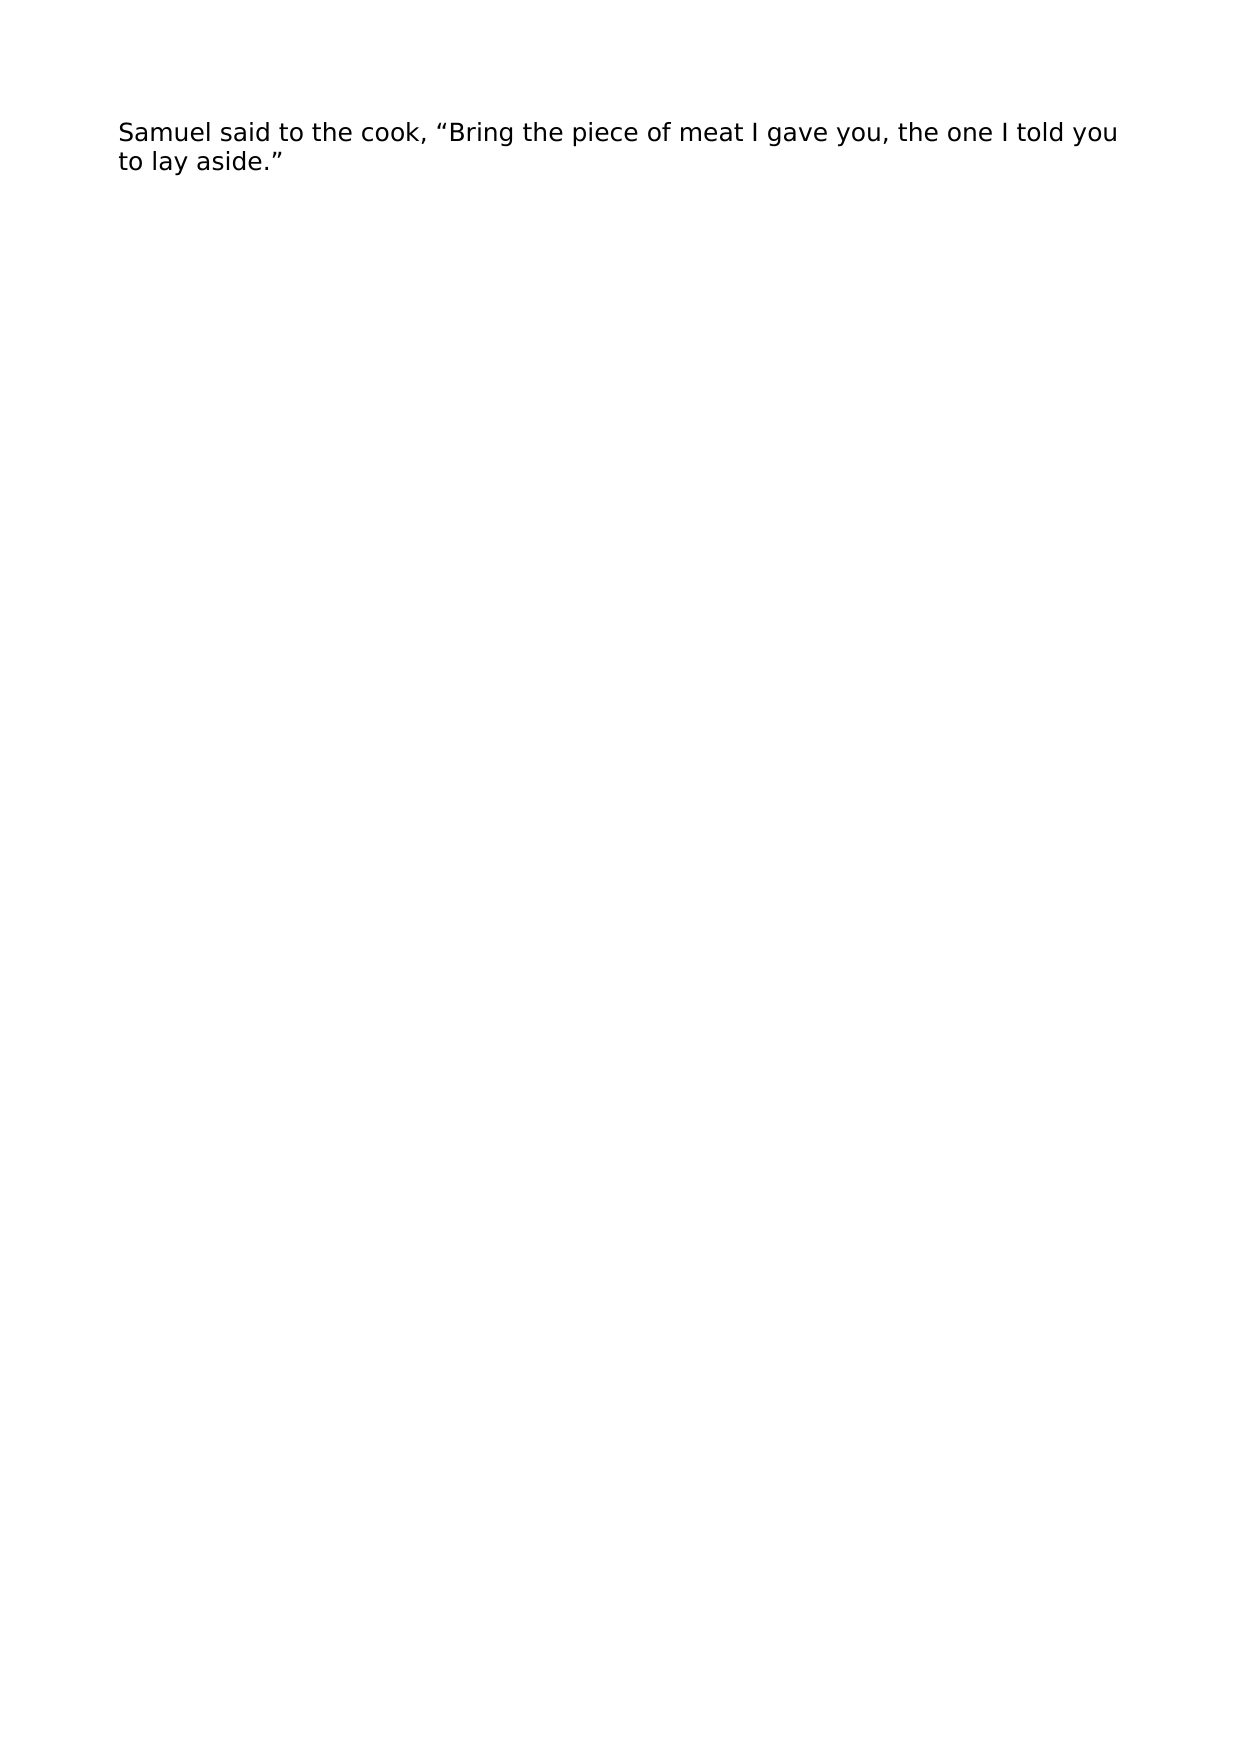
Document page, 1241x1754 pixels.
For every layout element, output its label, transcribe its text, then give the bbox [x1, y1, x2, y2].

text Samuel said to the cook, “Bring the piece of meat I gave you, the one I told you to lay aside.” [118, 118, 1122, 176]
